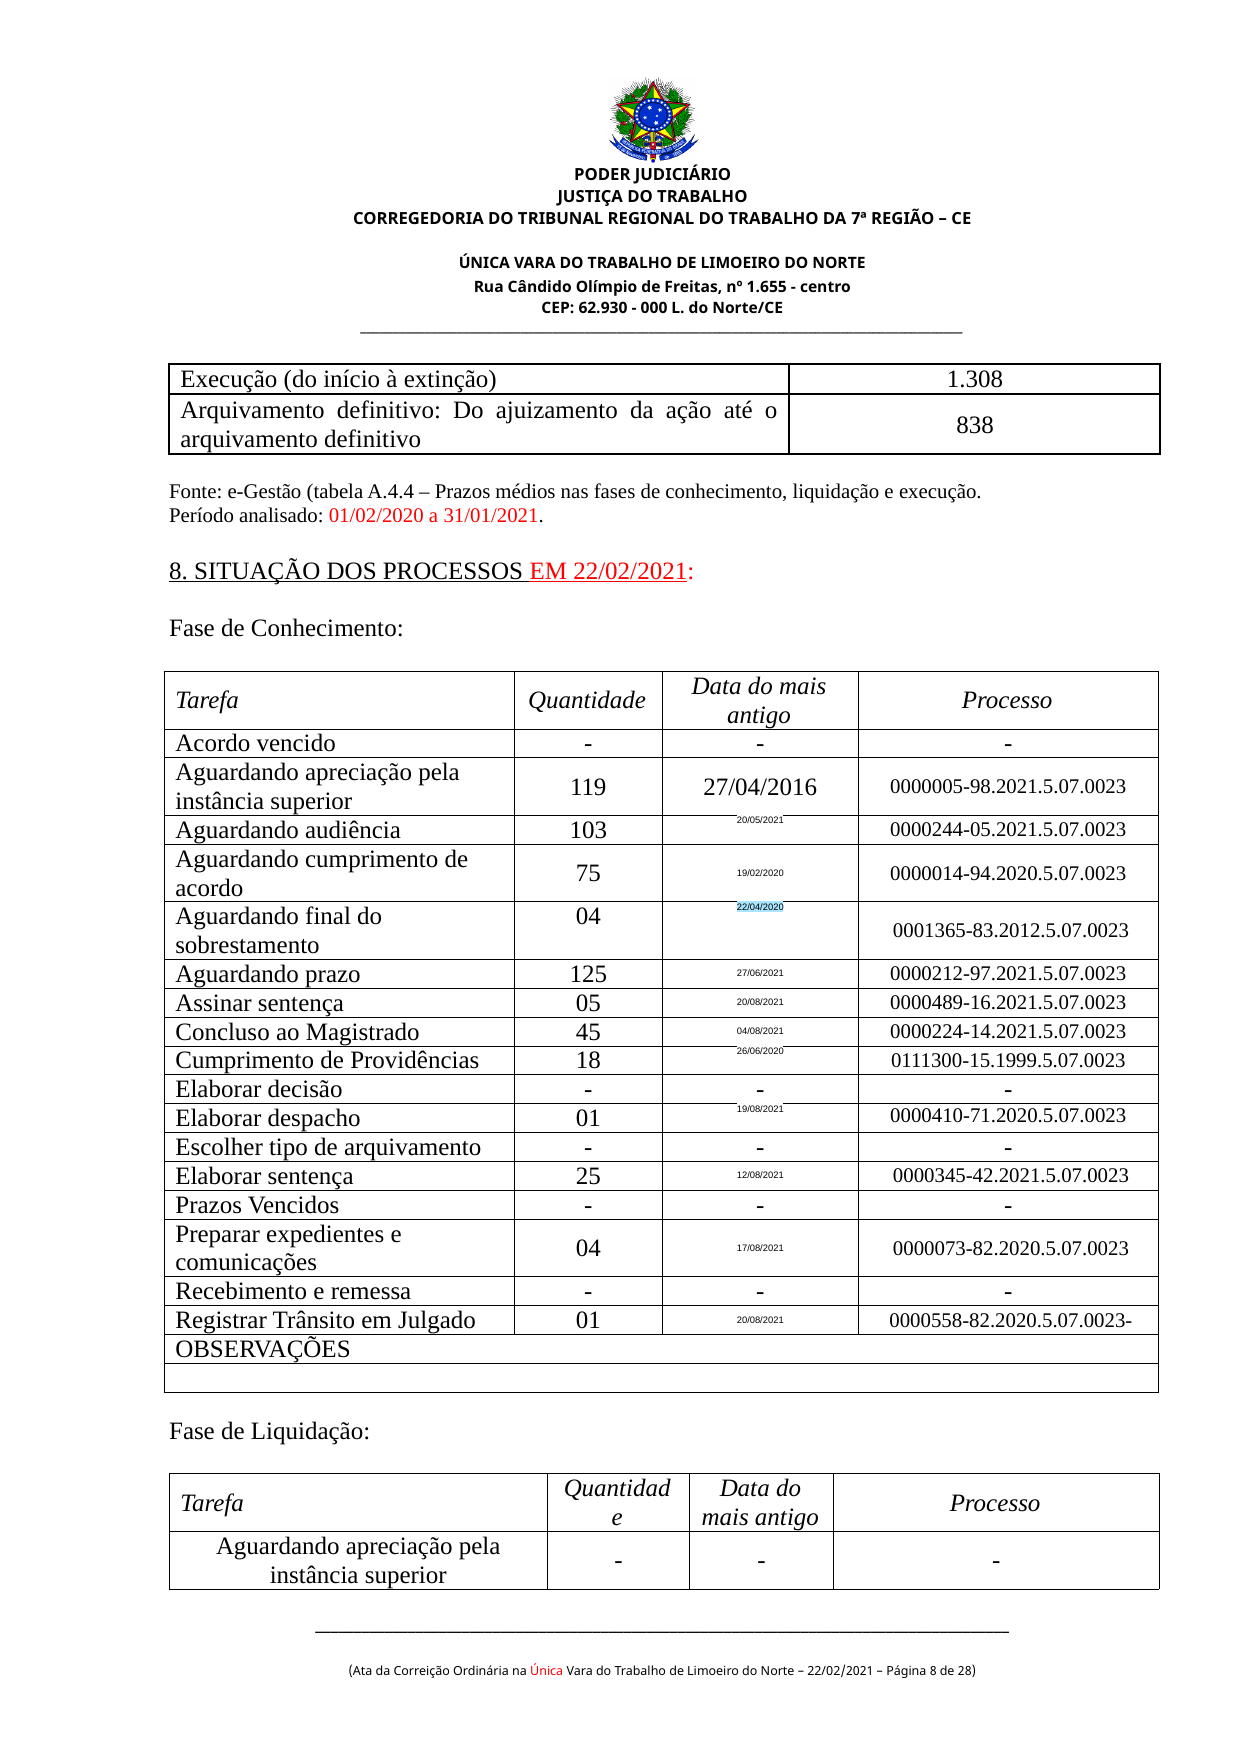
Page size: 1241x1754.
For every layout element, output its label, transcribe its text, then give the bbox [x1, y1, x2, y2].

table_cell Aguardando prazo [165, 960, 514, 988]
table_cell 0001365-83.2012.5.07.0023 [859, 902, 1158, 959]
table_cell 0000345-42.2021.5.07.0023 [859, 1162, 1158, 1190]
table_header Processo [859, 672, 1158, 728]
table_cell Escolher tipo de arquivamento [165, 1133, 514, 1161]
table_cell 20/08/2021 [663, 989, 858, 1017]
table_header Processo [834, 1474, 1159, 1531]
table_cell Aguardando final do sobrestamento [165, 902, 514, 959]
table_cell - [515, 1133, 662, 1161]
table_cell Elaborar despacho [165, 1104, 514, 1132]
table_cell Aguardando audiência [165, 816, 514, 844]
table_cell 45 [515, 1018, 662, 1046]
text Fonte: e-Gestão (tabela A.4.4 – Prazos médios nas fases de conhecimento, liquidação e execução. [169, 479, 1155, 503]
table_cell - [859, 730, 1158, 757]
table_cell - [663, 1191, 858, 1219]
table_cell - [834, 1532, 1159, 1588]
table_cell 119 [515, 758, 662, 815]
table_header Quantidade [548, 1474, 689, 1531]
table_header Tarefa [170, 1474, 547, 1531]
table_cell Elaborar decisão [165, 1075, 514, 1103]
table_cell [165, 1364, 1158, 1392]
table_cell - [663, 730, 858, 757]
table_cell - [663, 1075, 858, 1103]
table_cell - [548, 1532, 689, 1588]
table_cell 01 [515, 1104, 662, 1132]
table_cell 0000410-71.2020.5.07.0023 [859, 1104, 1158, 1132]
table_cell - [859, 1277, 1158, 1305]
table_cell Prazos Vencidos [165, 1191, 514, 1219]
table_cell 12/08/2021 [663, 1162, 858, 1190]
table_cell Registrar Trânsito em Julgado [165, 1306, 514, 1334]
table_cell - [690, 1532, 833, 1588]
table_header Quantidade [515, 672, 662, 728]
table_cell 18 [515, 1047, 662, 1074]
table_cell 0000244-05.2021.5.07.0023 [859, 816, 1158, 844]
table_cell 20/08/2021 [663, 1306, 858, 1334]
table_cell Preparar expedientes e comunicações [165, 1220, 514, 1276]
table_cell - [515, 730, 662, 757]
text 8. SITUAÇÃO DOS PROCESSOS EM 22/02/2021: [169, 556, 1155, 584]
table_cell 05 [515, 989, 662, 1017]
table_cell - [515, 1191, 662, 1219]
table_cell Assinar sentença [165, 989, 514, 1017]
table_cell - [859, 1075, 1158, 1103]
table_cell 04 [515, 1220, 662, 1276]
table_cell Concluso ao Magistrado [165, 1018, 514, 1046]
table_cell - [515, 1277, 662, 1305]
table_cell 19/08/2021 [663, 1104, 858, 1132]
table_cell Arquivamento definitivo: Do ajuizamento da ação até o arquivamento definitivo [170, 395, 788, 453]
table_cell 103 [515, 816, 662, 844]
table_cell Recebimento e remessa [165, 1277, 514, 1305]
table_cell 0000212-97.2021.5.07.0023 [859, 960, 1158, 988]
table_cell Aguardando apreciação pela instância superior [170, 1532, 547, 1588]
table_cell 0000073-82.2020.5.07.0023 [859, 1220, 1158, 1276]
table_cell - [663, 1133, 858, 1161]
table_cell 0000224-14.2021.5.07.0023 [859, 1018, 1158, 1046]
table_header Tarefa [165, 672, 514, 728]
table_cell 17/08/2021 [663, 1220, 858, 1276]
table_cell 27/06/2021 [663, 960, 858, 988]
table_cell OBSERVAÇÕES [165, 1335, 1158, 1363]
table_cell 04/08/2021 [663, 1018, 858, 1046]
table_header Data do mais antigo [663, 672, 858, 728]
table_cell Aguardando cumprimento de acordo [165, 845, 514, 901]
table_cell 26/06/2020 [663, 1047, 858, 1074]
table_cell 0000005-98.2021.5.07.0023 [859, 758, 1158, 815]
table_cell 1.308 [790, 365, 1159, 393]
table_cell 125 [515, 960, 662, 988]
picture [604, 75, 700, 164]
table_cell Acordo vencido [165, 730, 514, 757]
table_cell Elaborar sentença [165, 1162, 514, 1190]
table_cell 0000489-16.2021.5.07.0023 [859, 989, 1158, 1017]
table_cell 27/04/2016 [663, 758, 858, 815]
table_cell Cumprimento de Providências [165, 1047, 514, 1074]
table_cell - [859, 1191, 1158, 1219]
table_cell - [663, 1277, 858, 1305]
table_cell - [515, 1075, 662, 1103]
table_cell 04 [515, 902, 662, 959]
text Período analisado: 01/02/2020 a 31/01/2021. [169, 503, 1155, 527]
table_cell 75 [515, 845, 662, 901]
table_header Data do mais antigo [690, 1474, 833, 1531]
table_cell 0111300-15.1999.5.07.0023 [859, 1047, 1158, 1074]
table_cell 0000014-94.2020.5.07.0023 [859, 845, 1158, 901]
table_cell - [859, 1133, 1158, 1161]
table_cell 0000558-82.2020.5.07.0023- [859, 1306, 1158, 1334]
table_cell 25 [515, 1162, 662, 1190]
table_cell 838 [790, 395, 1159, 453]
text Fase de Conhecimento: [169, 613, 1155, 642]
table_cell Execução (do início à extinção) [170, 365, 788, 393]
table_cell 20/05/2021 [663, 816, 858, 844]
table_cell 22/04/2020 [663, 902, 858, 959]
table_cell Aguardando apreciação pela instância superior [165, 758, 514, 815]
table_cell 01 [515, 1306, 662, 1334]
text Fase de Liquidação: [169, 1416, 1155, 1444]
table_cell 19/02/2020 [663, 845, 858, 901]
